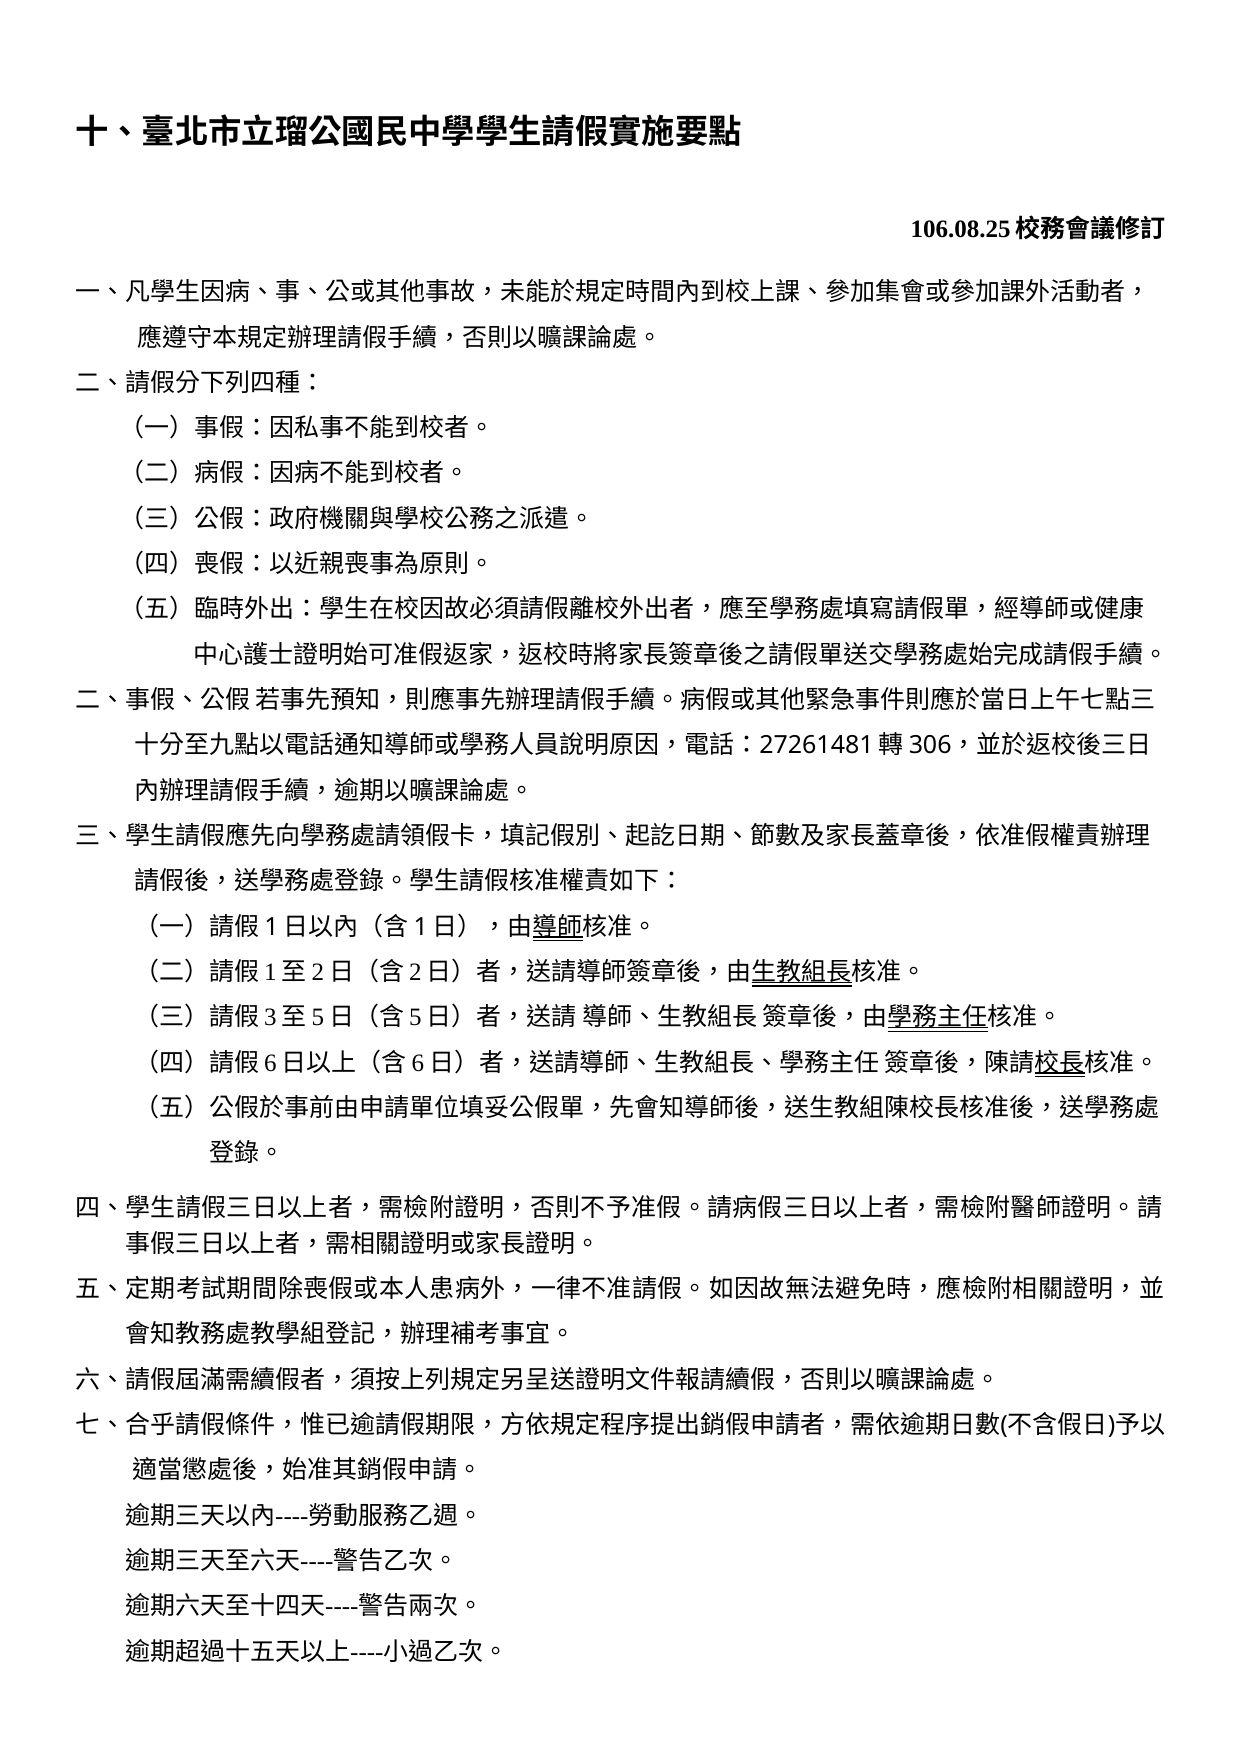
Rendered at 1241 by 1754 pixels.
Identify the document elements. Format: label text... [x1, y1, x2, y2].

text 五、定期考試期間除喪假或本人患病外，一律不准請假。如因故無法避免時，應檢附相關證明，並會知教務處教學組登記，辦理補考事宜。 [75, 1268, 1165, 1350]
text 三、學生請假應先向學務處請領假卡，填記假別、起訖日期、節數及家長蓋章後，依准假權責辦理請假後，送學務處登錄。學生請假核准權責如下： [75, 815, 1165, 897]
text 二、事假、公假 若事先預知，則應事先辦理請假手續。病假或其他緊急事件則應於當日上午七點三十分至九點以電話通知導師或學務人員說明原因，電話：27261481轉306，並於返校後三日內辦理請假手續，逾期以曠課論處。 [75, 679, 1165, 806]
text （一）請假1日以內（含1日），由導師核准。 [134, 906, 1165, 942]
text （二）病假：因病不能到校者。 [119, 453, 1165, 489]
text 106.08.25校務會議修訂 [102, 204, 1165, 249]
text 逾期六天至十四天----警告兩次。 [125, 1586, 1165, 1622]
text （五）臨時外出：學生在校因故必須請假離校外出者，應至學務處填寫請假單，經導師或健康中心護士證明始可准假返家，返校時將家長簽章後之請假單送交學務處始完成請假手續。 [119, 589, 1165, 670]
text （三）請假3至5日（含5日）者，送請 導師、生教組長 簽章後，由學務主任核准。 [134, 997, 1165, 1033]
text 逾期超過十五天以上----小過乙次。 [125, 1631, 1165, 1667]
text 一、凡學生因病、事、公或其他事故，未能於規定時間內到校上課、參加集會或參加課外活動者，應遵守本規定辦理請假手續，否則以曠課論處。 [75, 272, 1165, 353]
text 十、臺北市立瑠公國民中學學生請假實施要點 [75, 84, 1165, 174]
text 四、學生請假三日以上者，需檢附證明，否則不予准假。請病假三日以上者，需檢附醫師證明。請事假三日以上者，需相關證明或家長證明。 [75, 1187, 1165, 1259]
text 七、合乎請假條件，惟已逾請假期限，方依規定程序提出銷假申請者，需依逾期日數(不含假日)予以適當懲處後，始准其銷假申請。 [75, 1404, 1165, 1486]
text （三）公假：政府機關與學校公務之派遣。 [119, 498, 1165, 534]
text 逾期三天至六天----警告乙次。 [125, 1540, 1165, 1577]
text （五）公假於事前由申請單位填妥公假單，先會知導師後，送生教組陳校長核准後，送學務處登錄。 [134, 1087, 1165, 1169]
text （四）請假6日以上（含6日）者，送請導師、生教組長、學務主任 簽章後，陳請校長核准。 [134, 1042, 1165, 1078]
text （二）請假1至2日（含2日）者，送請導師簽章後，由生教組長核准。 [134, 951, 1165, 988]
text 逾期三天以內----勞動服務乙週。 [125, 1495, 1165, 1531]
text （四）喪假：以近親喪事為原則。 [119, 543, 1165, 580]
text （一）事假：因私事不能到校者。 [119, 408, 1165, 444]
text 二、請假分下列四種： [75, 362, 1165, 398]
text 六、請假屆滿需續假者，須按上列規定另呈送證明文件報請續假，否則以曠課論處。 [75, 1359, 1165, 1395]
